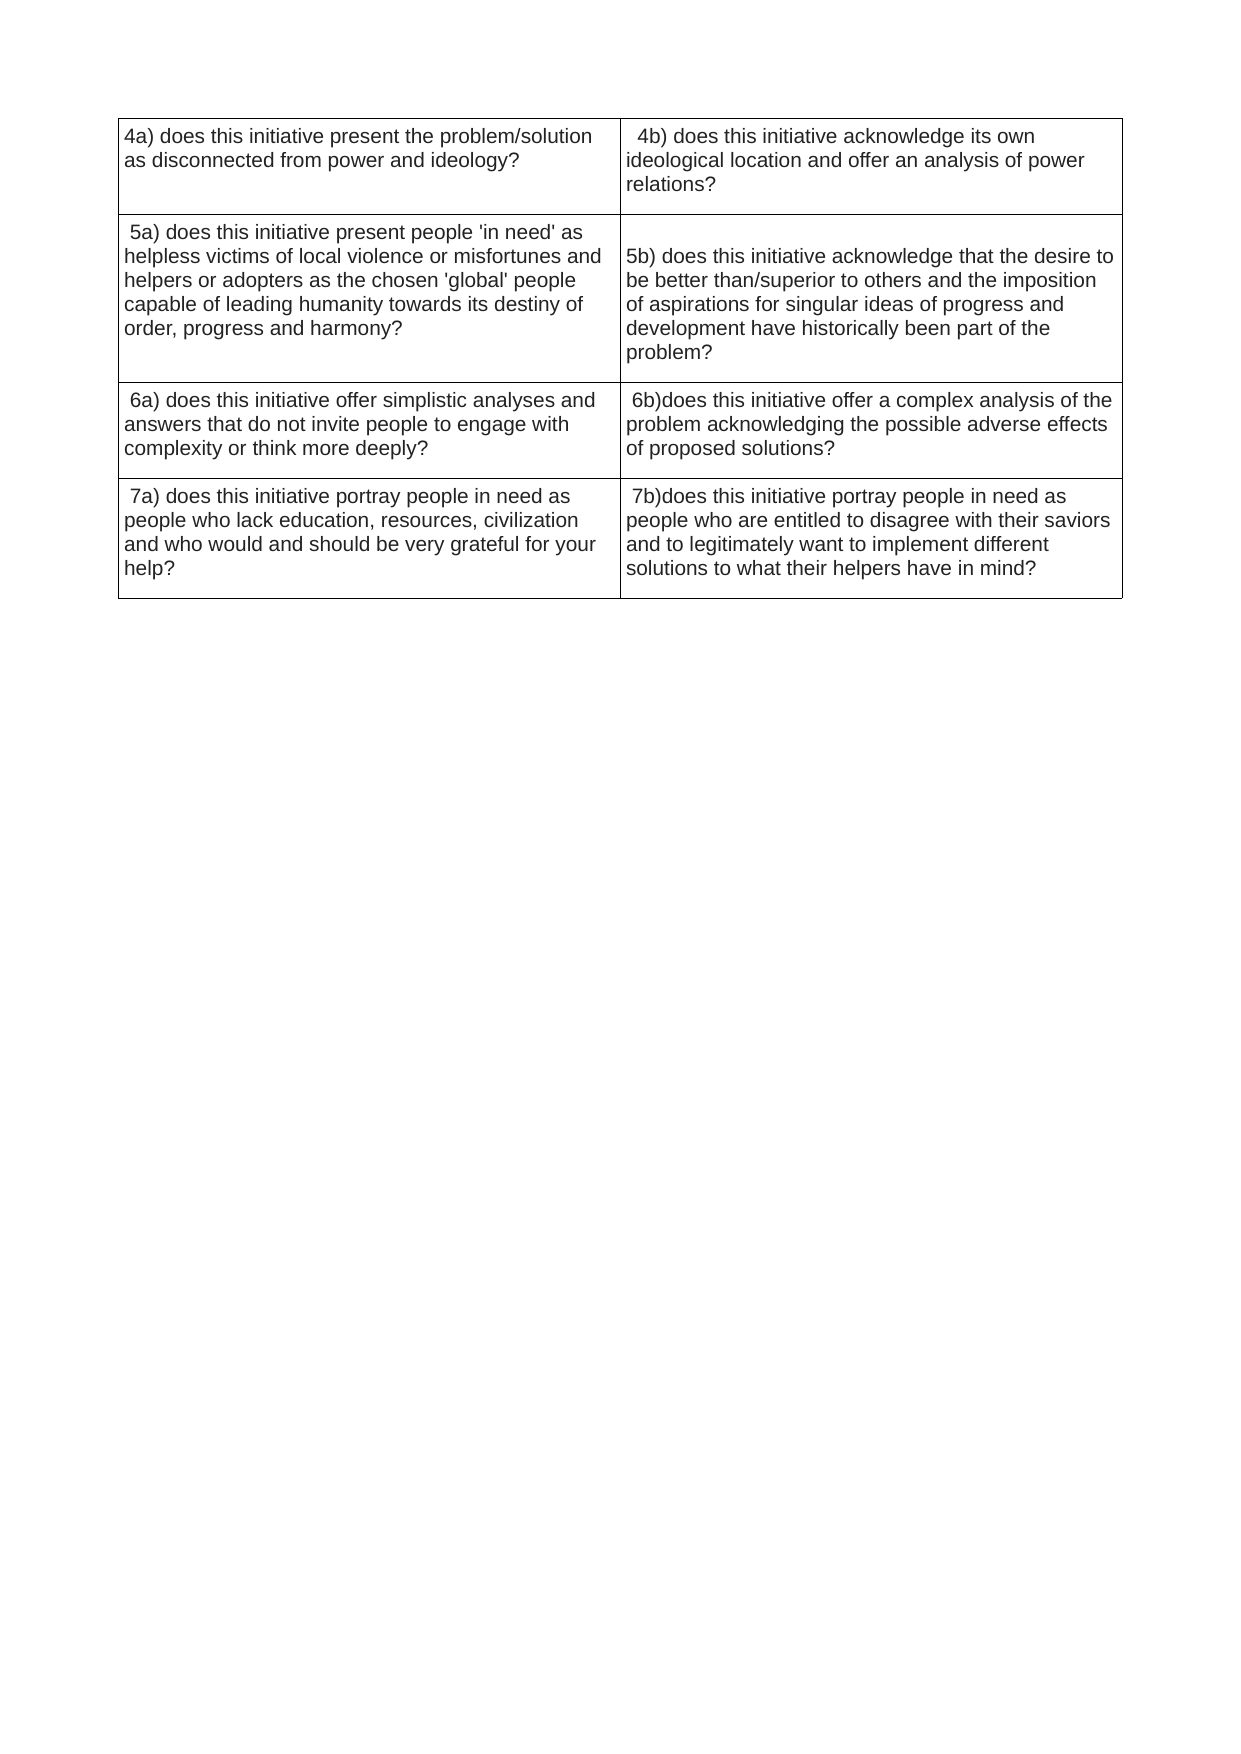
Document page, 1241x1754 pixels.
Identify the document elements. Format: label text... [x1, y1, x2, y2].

table_cell 6a) does this initiative offer simplistic analyses and answers that do not invite people to engage with complexity or think more deeply? [119, 383, 620, 478]
table_cell 4a) does this initiative present the problem/solution as disconnected from power and ideology? [119, 119, 620, 214]
table_cell 7a) does this initiative portray people in need as people who lack education, resources, civilization and who would and should be very grateful for your help? [119, 479, 620, 598]
table_cell 7b)does this initiative portray people in need as people who are entitled to disagree with their saviors and to legitimately want to implement different solutions to what their helpers have in mind? [621, 479, 1122, 598]
table_cell 4b) does this initiative acknowledge its own ideological location and offer an analysis of power relations? [621, 119, 1122, 214]
table_cell 6b)does this initiative offer a complex analysis of the problem acknowledging the possible adverse effects of proposed solutions? [621, 383, 1122, 478]
table_cell 5b) does this initiative acknowledge that the desire to be better than/superior to others and the imposition of aspirations for singular ideas of progress and development have historically been part of the problem? [621, 215, 1122, 382]
table_cell 5a) does this initiative present people 'in need' as helpless victims of local violence or misfortunes and helpers or adopters as the chosen 'global' people capable of leading humanity towards its destiny of order, progress and harmony? [119, 215, 620, 382]
